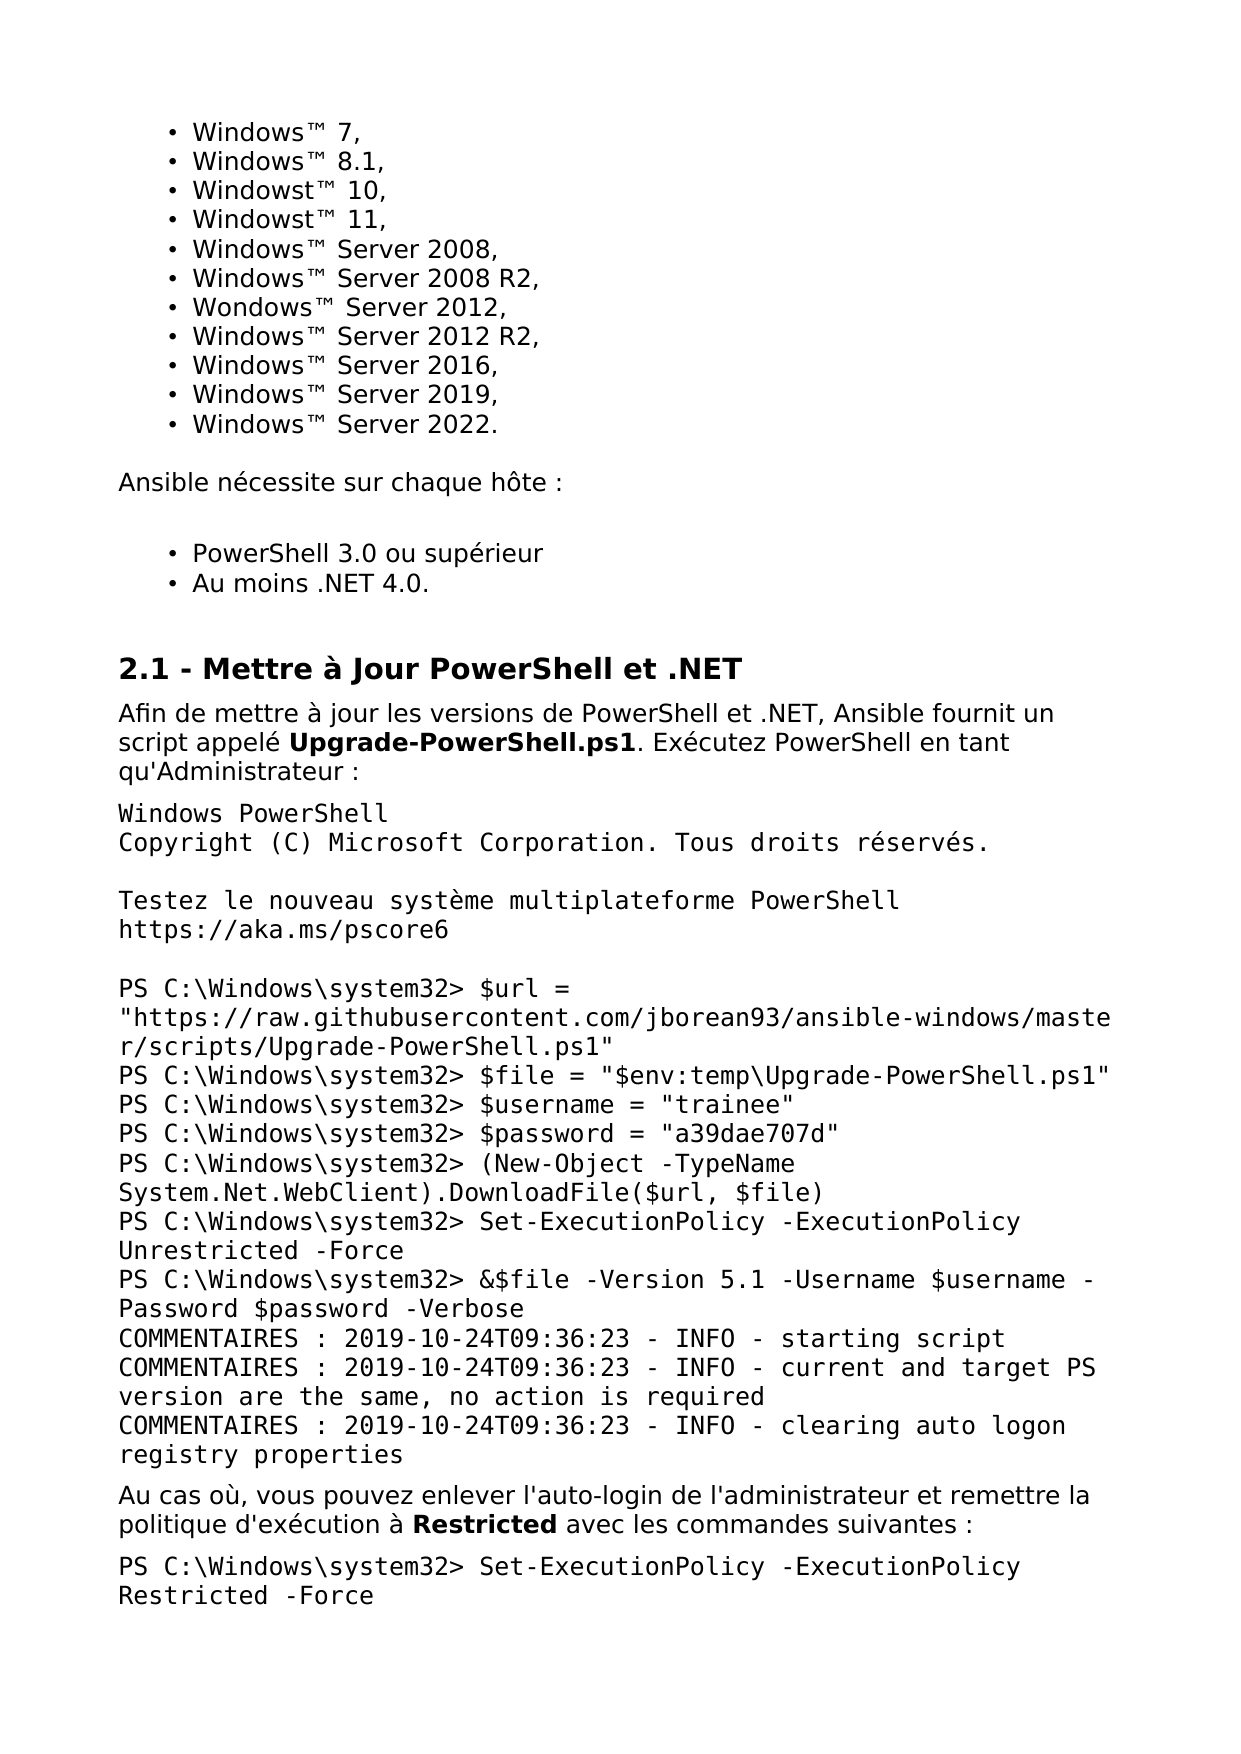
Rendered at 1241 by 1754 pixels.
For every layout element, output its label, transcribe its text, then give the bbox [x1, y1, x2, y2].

subtitle 2.1 - Mettre à Jour PowerShell et .NET [118, 652, 1122, 686]
list Windows™ Server 2012 R2, [177, 322, 1122, 351]
list Windows™ 7, [177, 118, 1122, 147]
text Ansible nécessite sur chaque hôte : [118, 468, 1122, 498]
list Windowst™ 10, [177, 176, 1122, 206]
text Windows PowerShell Copyright (C) Microsoft Corporation. Tous droits réservés. Testez le nouveau système multiplateforme PowerShell https://aka.ms/pscore6 PS C:\Windows\system32> $url = "https://raw.githubusercontent.com/jborean93/ansible-windows/master/scripts/Upgrade-PowerShell.ps1" PS C:\Windows\system32> $file = "$env:temp\Upgrade-PowerShell.ps1" PS C:\Windows\system32> $username = "trainee" PS C:\Windows\system32> $password = "a39dae707d" PS C:\Windows\system32> (New-Object -TypeName System.Net.WebClient).DownloadFile($url, $file) PS C:\Windows\system32> Set-ExecutionPolicy -ExecutionPolicy Unrestricted -Force PS C:\Windows\system32> &$file -Version 5.1 -Username $username -Password $password -Verbose COMMENTAIRES : 2019-10-24T09:36:23 - INFO - starting script COMMENTAIRES : 2019-10-24T09:36:23 - INFO - current and target PS version are the same, no action is required COMMENTAIRES : 2019-10-24T09:36:23 - INFO - clearing auto logon registry properties [118, 799, 1122, 1470]
list PowerShell 3.0 ou supérieur [177, 539, 1122, 569]
list Wondows™ Server 2012, [177, 293, 1122, 322]
list Windowst™ 11, [177, 206, 1122, 235]
list Windows™ Server 2022. [177, 410, 1122, 439]
list Windows™ 8.1, [177, 147, 1122, 176]
list Windows™ Server 2016, [177, 351, 1122, 381]
list Windows™ Server 2008 R2, [177, 264, 1122, 293]
text PS C:\Windows\system32> Set-ExecutionPolicy -ExecutionPolicy Restricted -Force [118, 1552, 1122, 1611]
list Au moins .NET 4.0. [177, 569, 1122, 598]
text Au cas où, vous pouvez enlever l'auto-login de l'administrateur et remettre la politique d'exécution à Restricted avec les commandes suivantes : [118, 1481, 1122, 1540]
list Windows™ Server 2008, [177, 235, 1122, 264]
list Windows™ Server 2019, [177, 381, 1122, 410]
text Afin de mettre à jour les versions de PowerShell et .NET, Ansible fournit un script appelé Upgrade-PowerShell.ps1. Exécutez PowerShell en tant qu'Administrateur : [118, 699, 1122, 786]
